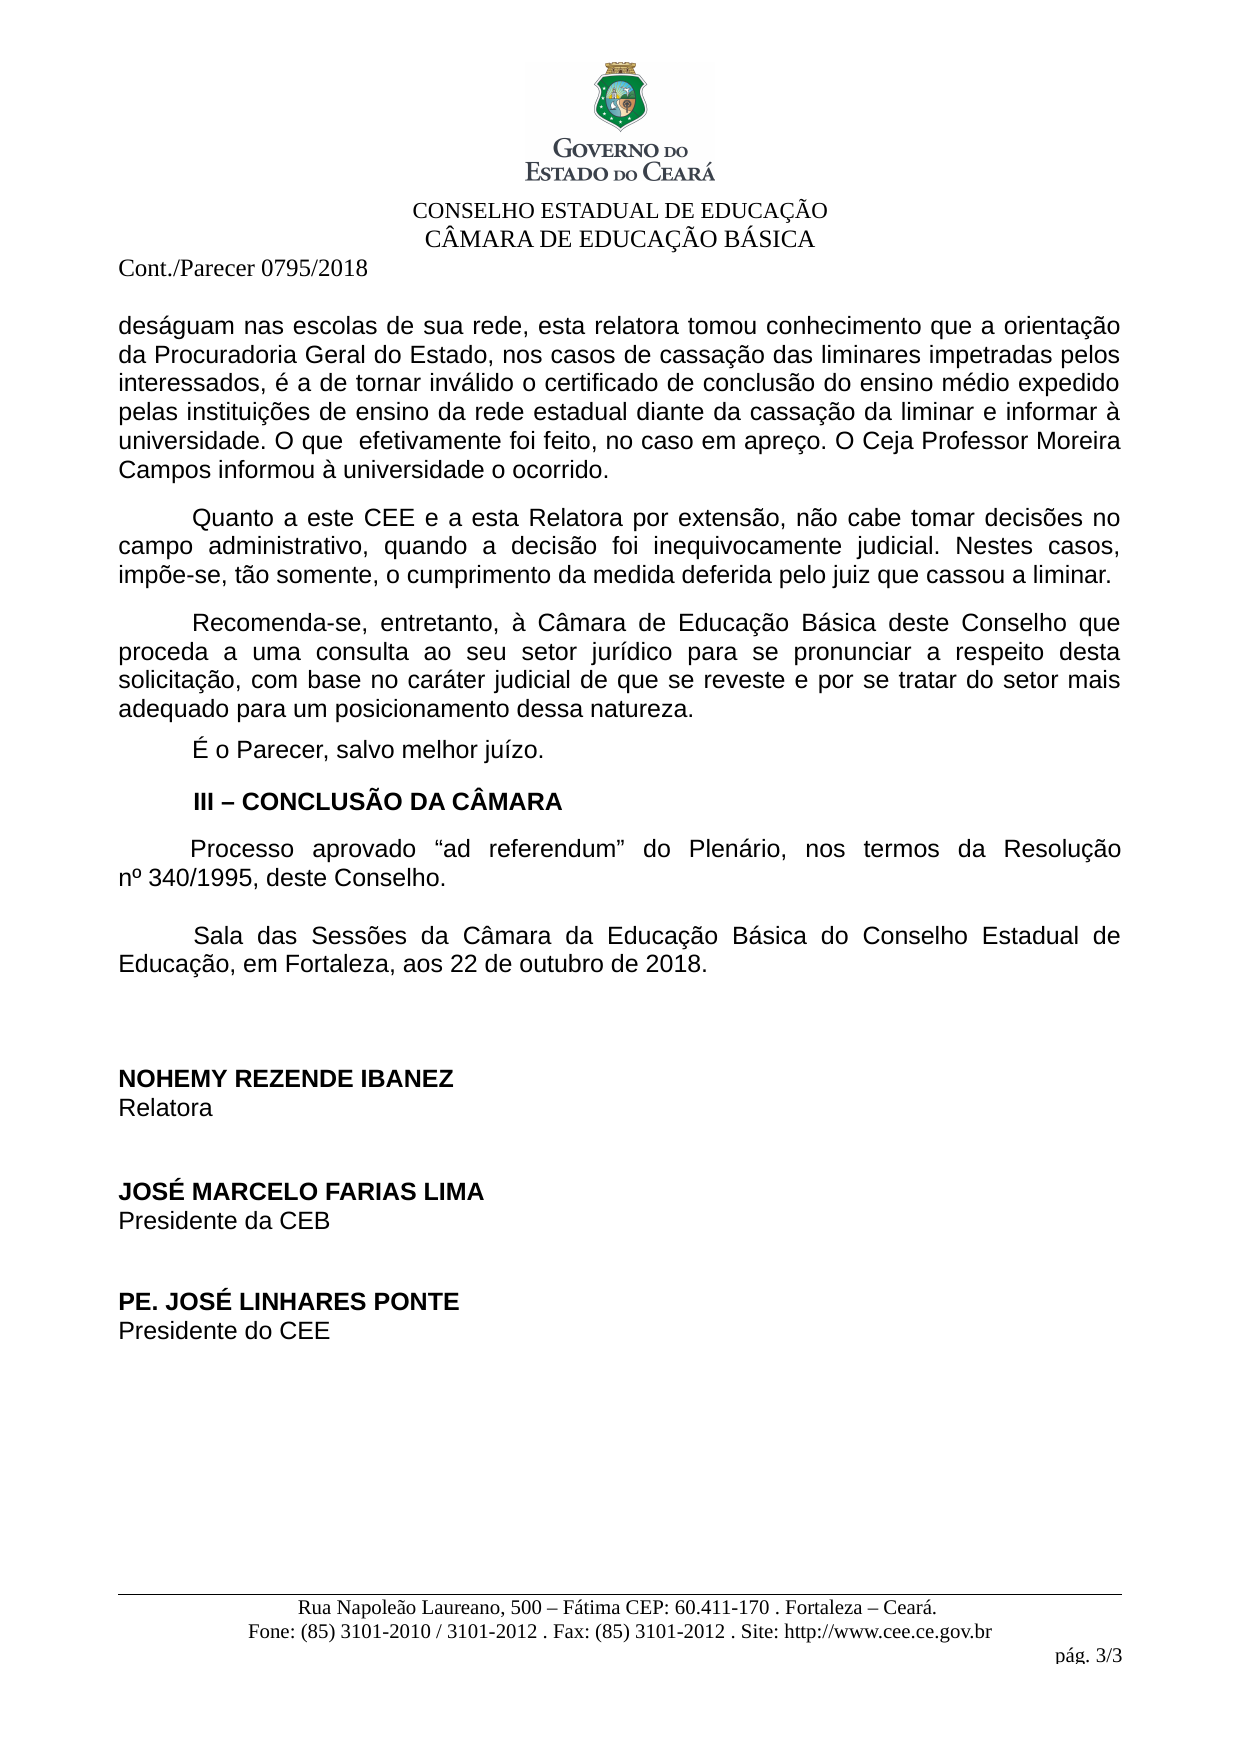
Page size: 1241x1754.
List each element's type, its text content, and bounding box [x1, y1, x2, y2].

text Relatora [118, 1093, 1122, 1122]
text NOHEMY REZENDE IBANEZ [118, 1064, 1121, 1093]
picture [525, 62, 715, 181]
text Processo aprovado “ad referendum” do Plenário, nos termos da Resolução nº 340/1995, deste Conselho. [118, 834, 1122, 892]
text deságuam nas escolas de sua rede, esta relatora tomou conhecimento que a orientação da Procuradoria Geral do Estado, nos casos de cassação das liminares impetradas pelos interessados, é a de tornar inválido o certificado de conclusão do ensino médio expedido pelas instituições de ensino da rede estadual diante da cassação da liminar e informar à universidade. O que efetivamente foi feito, no caso em apreço. O Ceja Professor Moreira Campos informou à universidade o ocorrido. [118, 311, 1122, 483]
text Recomenda-se, entretanto, à Câmara de Educação Básica deste Conselho que proceda a uma consulta ao seu setor jurídico para se pronunciar a respeito desta solicitação, com base no caráter judicial de que se reveste e por se tratar do setor mais adequado para um posicionamento dessa natureza. [118, 608, 1122, 723]
text III – CONCLUSÃO DA CÂMARA [118, 786, 1122, 815]
text Presidente da CEB [118, 1206, 1122, 1234]
text Quanto a este CEE e a esta Relatora por extensão, não cabe tomar decisões no campo administrativo, quando a decisão foi inequivocamente judicial. Nestes casos, impõe-se, tão somente, o cumprimento da medida deferida pelo juiz que cassou a liminar. [118, 503, 1122, 589]
text É o Parecer, salvo melhor juízo. [118, 736, 1122, 764]
text JOSÉ MARCELO FARIAS LIMA [118, 1177, 1122, 1206]
text Presidente do CEE [118, 1316, 1122, 1345]
text Sala das Sessões da Câmara da Educação Básica do Conselho Estadual de Educação, em Fortaleza, aos 22 de outubro de 2018. [118, 921, 1122, 978]
text PE. JOSÉ LINHARES PONTE [118, 1287, 1122, 1316]
